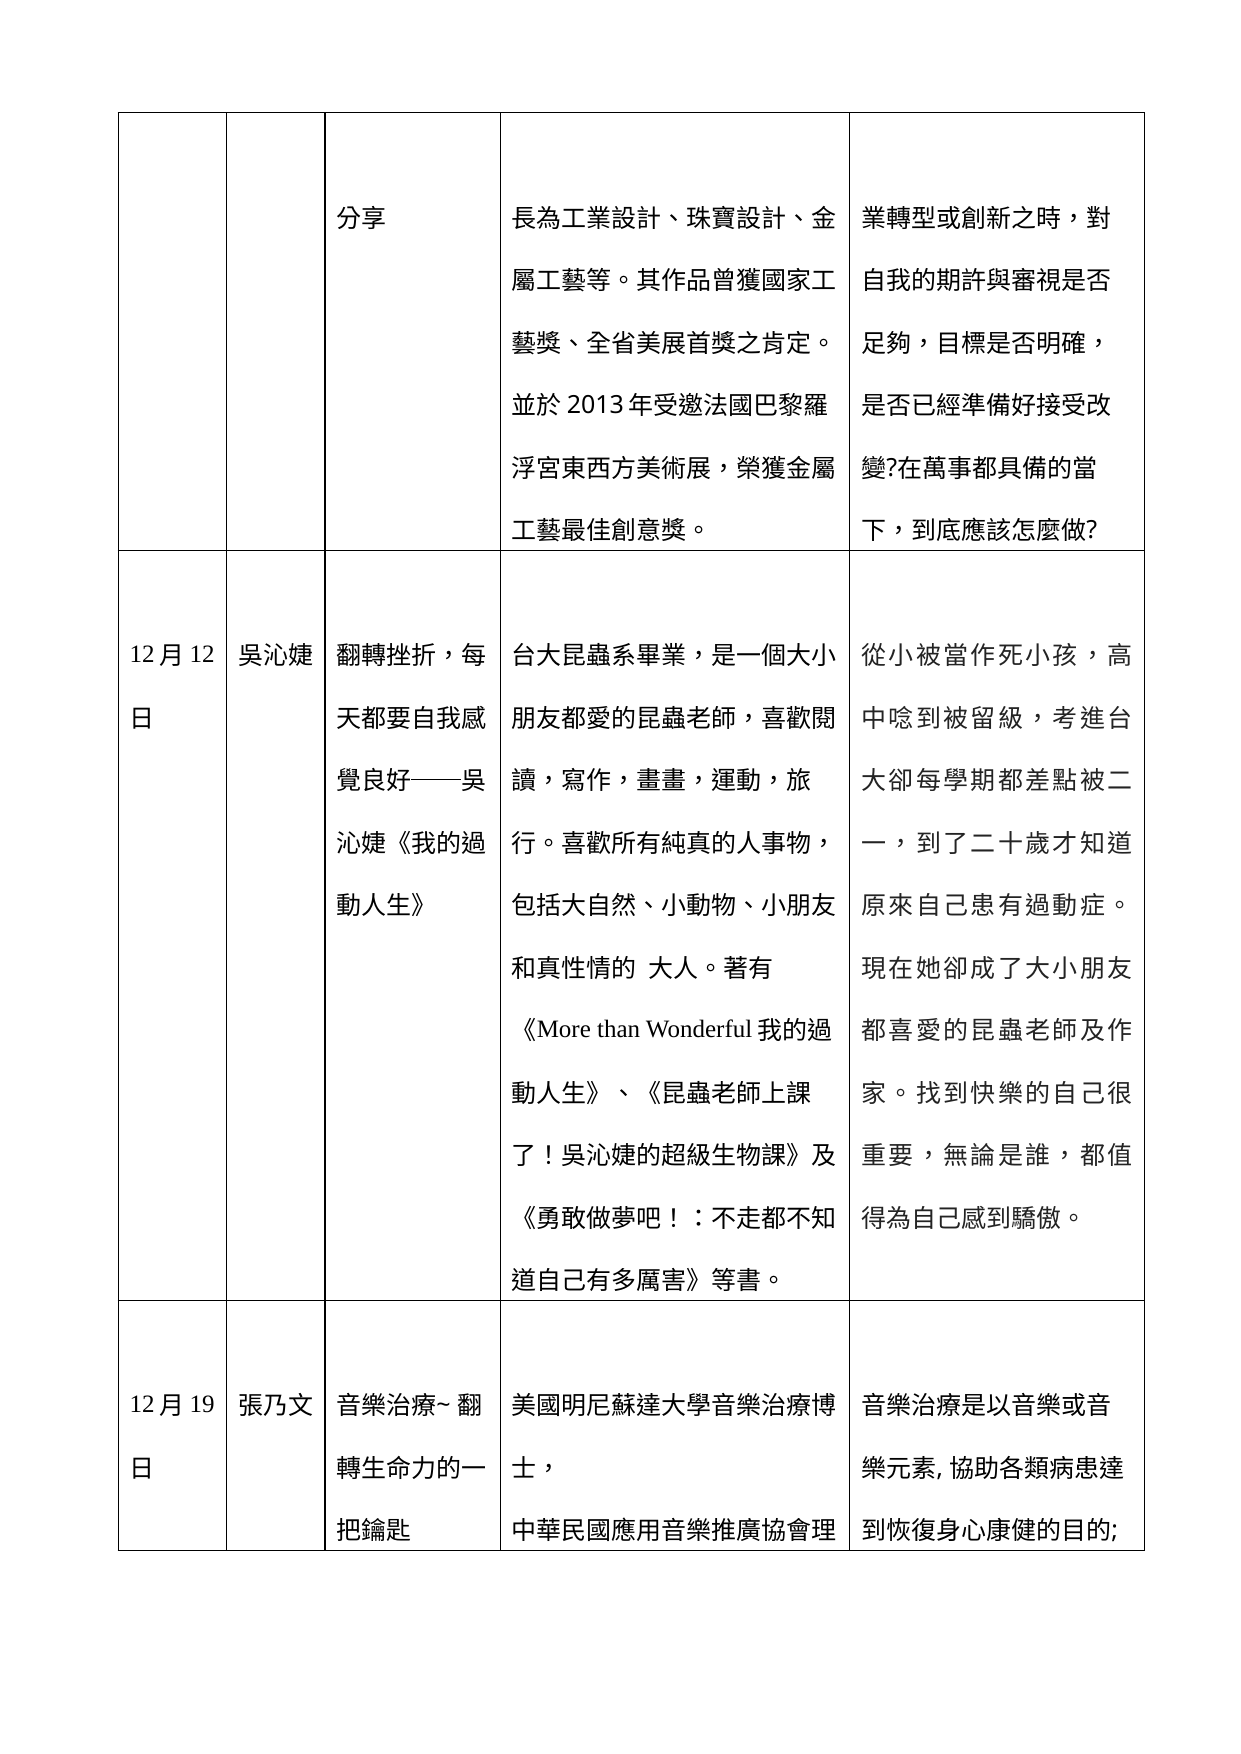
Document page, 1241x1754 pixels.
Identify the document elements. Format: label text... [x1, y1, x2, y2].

table_cell 音樂治療~ 翻轉生命力的一把鑰匙 [326, 1301, 500, 1550]
table_cell 美國明尼蘇達大學音樂治療博士， 中華民國應用音樂推廣協會理 [501, 1301, 849, 1550]
table_cell 台大昆蟲系畢業，是一個大小朋友都愛的昆蟲老師，喜歡閱讀，寫作，畫畫，運動，旅行。喜歡所有純真的人事物，包括大自然、小動物、小朋友和真性情的 大人。著有《More than Wonderful我的過動人生》、《昆蟲老師上課了！吳沁婕的超級生物課》及《勇敢做夢吧！：不走都不知道自己有多厲害》等書。 [501, 551, 849, 1300]
table_cell 吳沁婕 [227, 551, 324, 1300]
table_cell 從小被當作死小孩，高中唸到被留級，考進台大卻每學期都差點被二一，到了二十歲才知道原來自己患有過動症。現在她卻成了大小朋友都喜愛的昆蟲老師及作家。找到快樂的自己很重要，無論是誰，都值得為自己感到驕傲。 [850, 551, 1144, 1300]
table_cell 音樂治療是以音樂或音樂元素, 協助各類病患達到恢復身心康健的目的; [850, 1301, 1144, 1550]
table_cell 翻轉挫折，每天都要自我感覺良好──吳沁婕《我的過動人生》 [326, 551, 500, 1300]
table_cell 業轉型或創新之時，對自我的期許與審視是否足夠，目標是否明確，是否已經準備好接受改變?在萬事都具備的當下，到底應該怎麼做? [850, 113, 1144, 550]
table_cell 長為工業設計、珠寶設計、金屬工藝等。其作品曾獲國家工藝獎、全省美展首獎之肯定。並於2013年受邀法國巴黎羅浮宮東西方美術展，榮獲金屬工藝最佳創意獎。 [501, 113, 849, 550]
table_cell 12月19日 [119, 1301, 226, 1550]
table_cell 張乃文 [227, 1301, 324, 1550]
table_cell 12月12日 [119, 551, 226, 1300]
table_cell [227, 113, 324, 550]
table_cell [119, 113, 226, 550]
table_cell 分享 [326, 113, 500, 550]
